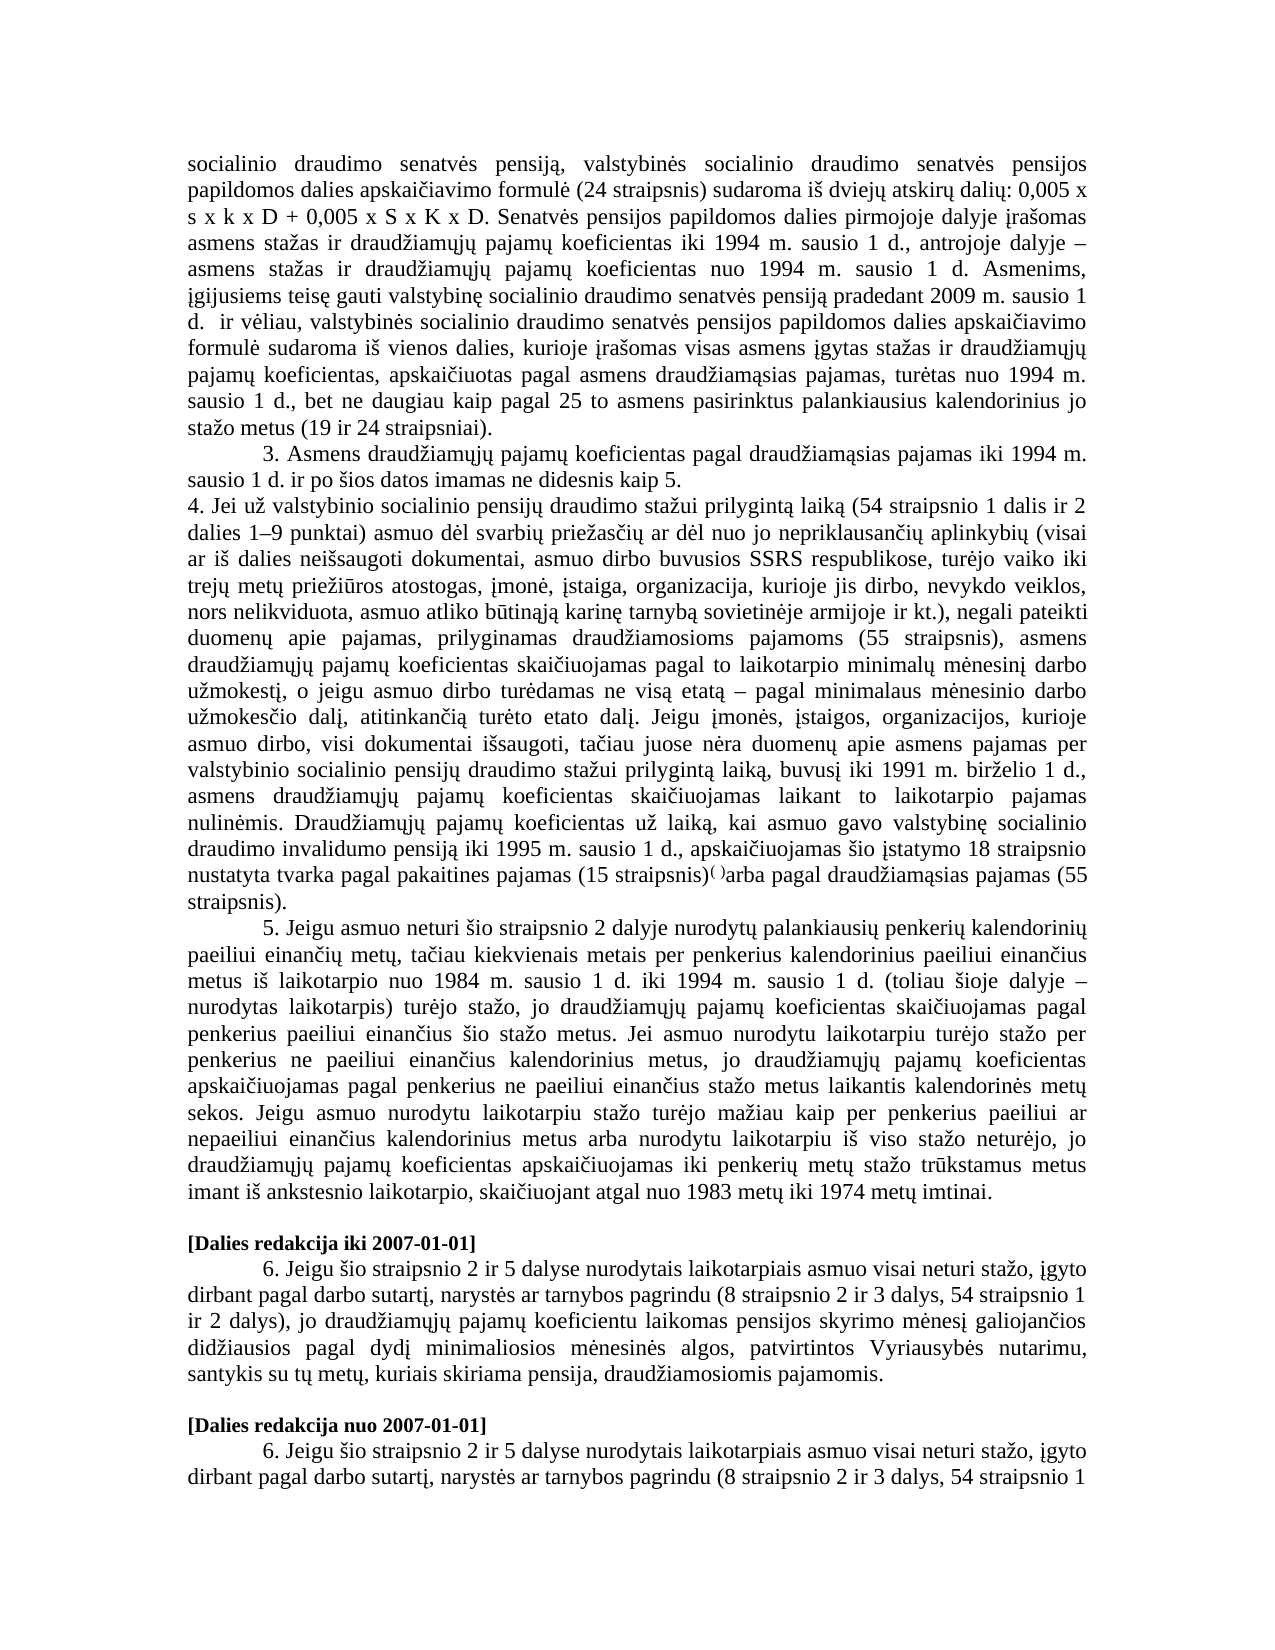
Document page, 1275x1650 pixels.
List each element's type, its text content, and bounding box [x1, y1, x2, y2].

text [Dalies redakcija iki 2007-01-01] [187, 1231, 1088, 1254]
text 6. Jeigu šio straipsnio 2 ir 5 dalyse nurodytais laikotarpiais asmuo visai neturi stažo, įgyto dirbant pagal darbo sutartį, narystės ar tarnybos pagrindu (8 straipsnio 2 ir 3 dalys, 54 straipsnio 1 ir 2 dalys), jo draudžiamųjų pajamų koeficientu laikomas pensijos skyrimo mėnesį galiojančios didžiausios pagal dydį minimaliosios mėnesinės algos, patvirtintos Vyriausybės nutarimu, santykis su tų metų, kuriais skiriama pensija, draudžiamosiomis pajamomis. [187, 1254, 1088, 1386]
text [Dalies redakcija nuo 2007-01-01] [187, 1413, 1088, 1437]
text socialinio draudimo senatvės pensiją, valstybinės socialinio draudimo senatvės pensijos papildomos dalies apskaičiavimo formulė (24 straipsnis) sudaroma iš dviejų atskirų dalių: 0,005 x s x k x D + 0,005 x S x K x D. Senatvės pensijos papildomos dalies pirmojoje dalyje įrašomas asmens stažas ir draudžiamųjų pajamų koeficientas iki 1994 m. sausio 1 d., antrojoje dalyje – asmens stažas ir draudžiamųjų pajamų koeficientas nuo 1994 m. sausio 1 d. Asmenims, įgijusiems teisę gauti valstybinę socialinio draudimo senatvės pensiją pradedant 2009 m. sausio 1 d. ir vėliau, valstybinės socialinio draudimo senatvės pensijos papildomos dalies apskaičiavimo formulė sudaroma iš vienos dalies, kurioje įrašomas visas asmens įgytas stažas ir draudžiamųjų pajamų koeficientas, apskaičiuotas pagal asmens draudžiamąsias pajamas, turėtas nuo 1994 m. sausio 1 d., bet ne daugiau kaip pagal 25 to asmens pasirinktus palankiausius kalendorinius jo stažo metus (19 ir 24 straipsniai). [187, 150, 1088, 440]
text 5. Jeigu asmuo neturi šio straipsnio 2 dalyje nurodytų palankiausių penkerių kalendorinių paeiliui einančių metų, tačiau kiekvienais metais per penkerius kalendorinius paeiliui einančius metus iš laikotarpio nuo 1984 m. sausio 1 d. iki 1994 m. sausio 1 d. (toliau šioje dalyje – nurodytas laikotarpis) turėjo stažo, jo draudžiamųjų pajamų koeficientas skaičiuojamas pagal penkerius paeiliui einančius šio stažo metus. Jei asmuo nurodytu laikotarpiu turėjo stažo per penkerius ne paeiliui einančius kalendorinius metus, jo draudžiamųjų pajamų koeficientas apskaičiuojamas pagal penkerius ne paeiliui einančius stažo metus laikantis kalendorinės metų sekos. Jeigu asmuo nurodytu laikotarpiu stažo turėjo mažiau kaip per penkerius paeiliui ar nepaeiliui einančius kalendorinius metus arba nurodytu laikotarpiu iš viso stažo neturėjo, jo draudžiamųjų pajamų koeficientas apskaičiuojamas iki penkerių metų stažo trūkstamus metus imant iš ankstesnio laikotarpio, skaičiuojant atgal nuo 1983 metų iki 1974 metų imtinai. [187, 914, 1088, 1204]
text 4. Jei už valstybinio socialinio pensijų draudimo stažui prilygintą laiką (54 straipsnio 1 dalis ir 2 dalies 1–9 punktai) asmuo dėl svarbių priežasčių ar dėl nuo jo nepriklausančių aplinkybių (visai ar iš dalies neišsaugoti dokumentai, asmuo dirbo buvusios SSRS respublikose, turėjo vaiko iki trejų metų priežiūros atostogas, įmonė, įstaiga, organizacija, kurioje jis dirbo, nevykdo veiklos, nors nelikviduota, asmuo atliko būtinąją karinę tarnybą sovietinėje armijoje ir kt.), negali pateikti duomenų apie pajamas, prilyginamas draudžiamosioms pajamoms (55 straipsnis), asmens draudžiamųjų pajamų koeficientas skaičiuojamas pagal to laikotarpio minimalų mėnesinį darbo užmokestį, o jeigu asmuo dirbo turėdamas ne visą etatą – pagal minimalaus mėnesinio darbo užmokesčio dalį, atitinkančią turėto etato dalį. Jeigu įmonės, įstaigos, organizacijos, kurioje asmuo dirbo, visi dokumentai išsaugoti, tačiau juose nėra duomenų apie asmens pajamas per valstybinio socialinio pensijų draudimo stažui prilygintą laiką, buvusį iki 1991 m. birželio 1 d., asmens draudžiamųjų pajamų koeficientas skaičiuojamas laikant to laikotarpio pajamas nulinėmis. Draudžiamųjų pajamų koeficientas už laiką, kai asmuo gavo valstybinę socialinio draudimo invalidumo pensiją iki 1995 m. sausio 1 d., apskaičiuojamas šio įstatymo 18 straipsnio nustatyta tvarka pagal pakaitines pajamas (15 straipsnis)( )arba pagal draudžiamąsias pajamas (55 straipsnis). [187, 493, 1088, 914]
text 6. Jeigu šio straipsnio 2 ir 5 dalyse nurodytais laikotarpiais asmuo visai neturi stažo, įgyto dirbant pagal darbo sutartį, narystės ar tarnybos pagrindu (8 straipsnio 2 ir 3 dalys, 54 straipsnio 1 [187, 1437, 1088, 1489]
text 3. Asmens draudžiamųjų pajamų koeficientas pagal draudžiamąsias pajamas iki 1994 m. sausio 1 d. ir po šios datos imamas ne didesnis kaip 5. [187, 440, 1088, 493]
